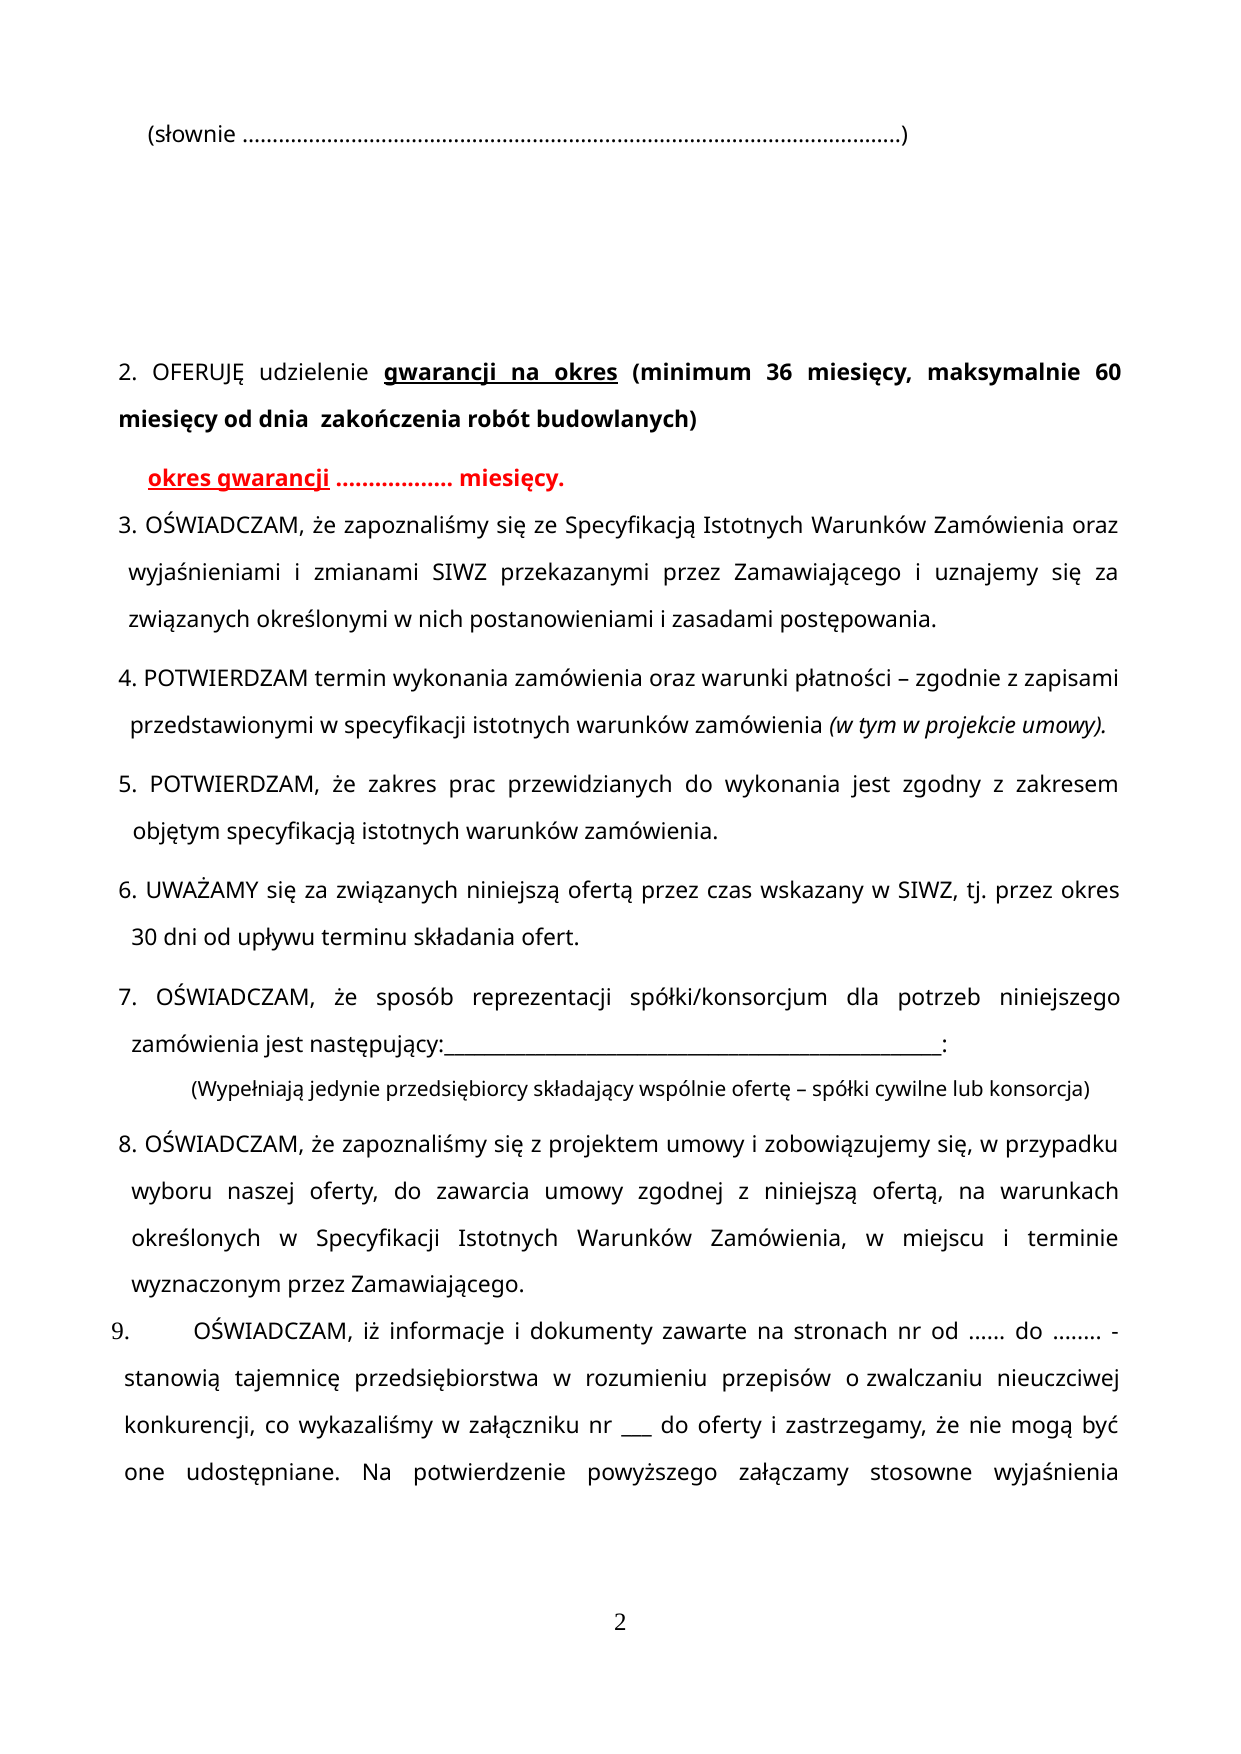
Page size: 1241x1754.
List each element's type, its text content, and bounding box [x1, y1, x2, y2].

text 5. POTWIERDZAM, że zakres prac przewidzianych do wykonania jest zgodny z zakresem objętym specyfikacją istotnych warunków zamówienia. [118, 768, 1120, 846]
list OŚWIADCZAM, iż informacje i dokumenty zawarte na stronach nr od ...... do ........ - stanowią tajemnicę przedsiębiorstwa w rozumieniu przepisów o zwalczaniu nieuczciwej konkurencji, co wykazaliśmy w załączniku nr ___ do oferty i zastrzegamy, że nie mogą być one udostępniane. Na potwierdzenie powyższego załączamy stosowne wyjaśnienia [111, 1315, 1120, 1487]
text (Wypełniają jedynie przedsiębiorcy składający wspólnie ofertę – spółki cywilne lub konsorcja) [159, 1074, 1122, 1103]
text (słownie ……………………………………………………..………………………………………..) [148, 118, 1122, 149]
text 7. OŚWIADCZAM, że sposób reprezentacji spółki/konsorcjum dla potrzeb niniejszego zamówienia jest następujący:_________________________________________________: [118, 981, 1122, 1059]
text okres gwarancji …............... miesięcy. [148, 462, 1122, 493]
text 2. OFERUJĘ udzielenie gwarancji na okres (minimum 36 miesięcy, maksymalnie 60 miesięcy od dnia zakończenia robót budowlanych) [118, 356, 1122, 434]
text 8. OŚWIADCZAM, że zapoznaliśmy się z projektem umowy i zobowiązujemy się, w przypadku wyboru naszej oferty, do zawarcia umowy zgodnej z niniejszą ofertą, na warunkach określonych w Specyfikacji Istotnych Warunków Zamówienia, w miejscu i terminie wyznaczonym przez Zamawiającego. [118, 1128, 1120, 1300]
text 3. OŚWIADCZAM, że zapoznaliśmy się ze Specyfikacją Istotnych Warunków Zamówienia oraz wyjaśnieniami i zmianami SIWZ przekazanymi przez Zamawiającego i uznajemy się za związanych określonymi w nich postanowieniami i zasadami postępowania. [118, 509, 1120, 634]
text 6. UWAŻAMY się za związanych niniejszą ofertą przez czas wskazany w SIWZ, tj. przez okres 30 dni od upływu terminu składania ofert. [118, 874, 1122, 952]
text 4. POTWIERDZAM termin wykonania zamówienia oraz warunki płatności – zgodnie z zapisami przedstawionymi w specyfikacji istotnych warunków zamówienia (w tym w projekcie umowy). [118, 662, 1120, 740]
